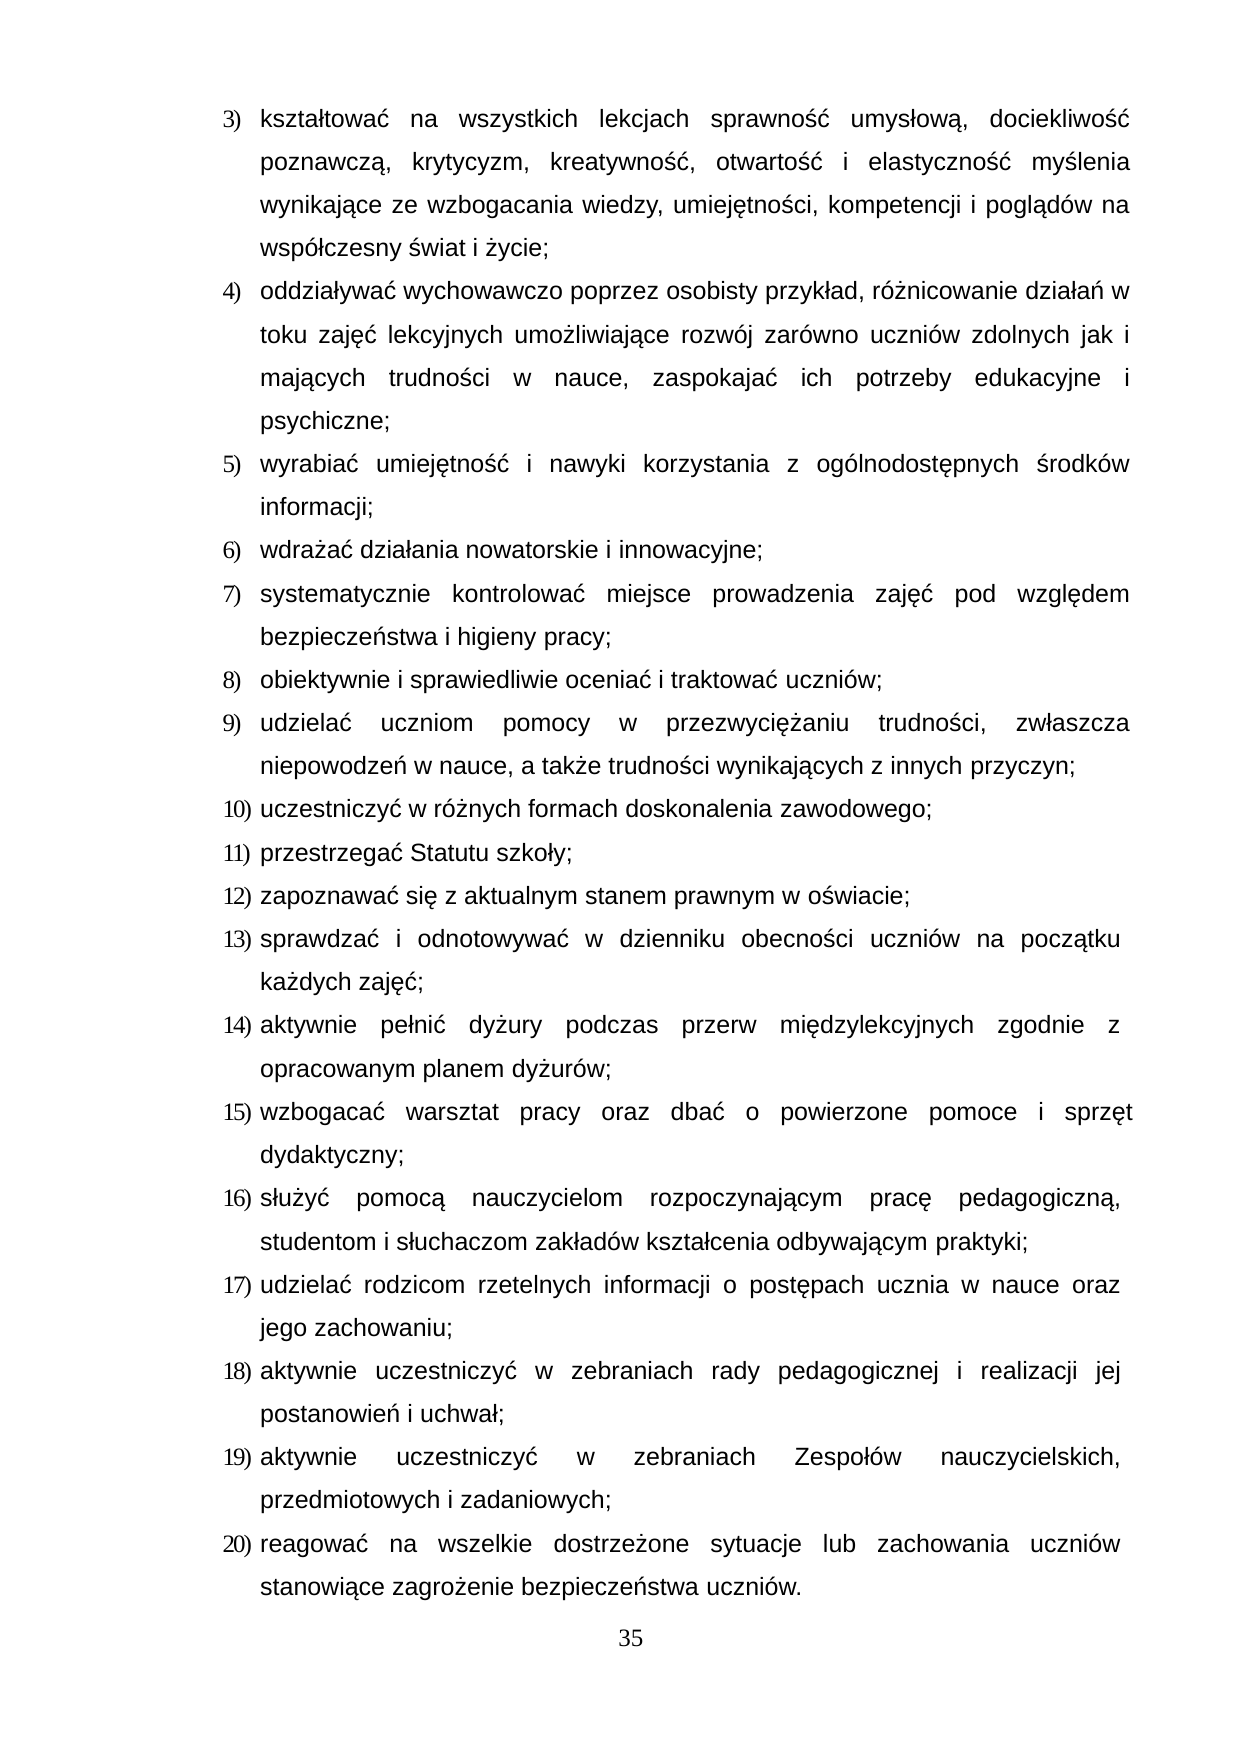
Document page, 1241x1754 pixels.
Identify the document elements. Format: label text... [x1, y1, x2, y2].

list wzbogacać warsztat pracy oraz dbać o powierzone pomoce i sprzęt dydaktyczny; [222, 1097, 1134, 1169]
list sprawdzać i odnotowywać w dzienniku obecności uczniów na początku każdych zajęć; [222, 924, 1122, 996]
list systematycznie kontrolować miejsce prowadzenia zajęć pod względem bezpieczeństwa i higieny pracy; [222, 578, 1131, 651]
list wdrażać działania nowatorskie i innowacyjne; [222, 535, 1131, 564]
list aktywnie uczestniczyć w zebraniach rady pedagogicznej i realizacji jej postanowień i uchwał; [222, 1356, 1122, 1428]
list przestrzegać Statutu szkoły; [222, 838, 1134, 867]
list zapoznawać się z aktualnym stanem prawnym w oświacie; [222, 881, 1134, 910]
list kształtować na wszystkich lekcjach sprawność umysłową, dociekliwość poznawczą, krytycyzm, kreatywność, otwartość i elastyczność myślenia wynikające ze wzbogacania wiedzy, umiejętności, kompetencji i poglądów na współczesny świat i życie; [222, 104, 1131, 262]
list oddziaływać wychowawczo poprzez osobisty przykład, różnicowanie działań w toku zajęć lekcyjnych umożliwiające rozwój zarówno uczniów zdolnych jak i mających trudności w nauce, zaspokajać ich potrzeby edukacyjne i psychiczne; [222, 276, 1131, 434]
list udzielać uczniom pomocy w przezwyciężaniu trudności, zwłaszcza niepowodzeń w nauce, a także trudności wynikających z innych przyczyn; [222, 708, 1131, 780]
list aktywnie pełnić dyżury podczas przerw międzylekcyjnych zgodnie z opracowanym planem dyżurów; [222, 1011, 1121, 1082]
list aktywnie uczestniczyć w zebraniach Zespołów nauczycielskich, przedmiotowych i zadaniowych; [222, 1442, 1122, 1514]
list udzielać rodzicom rzetelnych informacji o postępach ucznia w nauce oraz jego zachowaniu; [222, 1269, 1122, 1342]
list służyć pomocą nauczycielom rozpoczynającym pracę pedagogiczną, studentom i słuchaczom zakładów kształcenia odbywającym praktyki; [222, 1183, 1122, 1255]
list wyrabiać umiejętność i nawyki korzystania z ogólnodostępnych środków informacji; [222, 449, 1131, 521]
list obiektywnie i sprawiedliwie oceniać i traktować uczniów; [222, 665, 1131, 694]
list reagować na wszelkie dostrzeżone sytuacje lub zachowania uczniów stanowiące zagrożenie bezpieczeństwa uczniów. [222, 1529, 1122, 1601]
list uczestniczyć w różnych formach doskonalenia zawodowego; [222, 794, 1134, 823]
